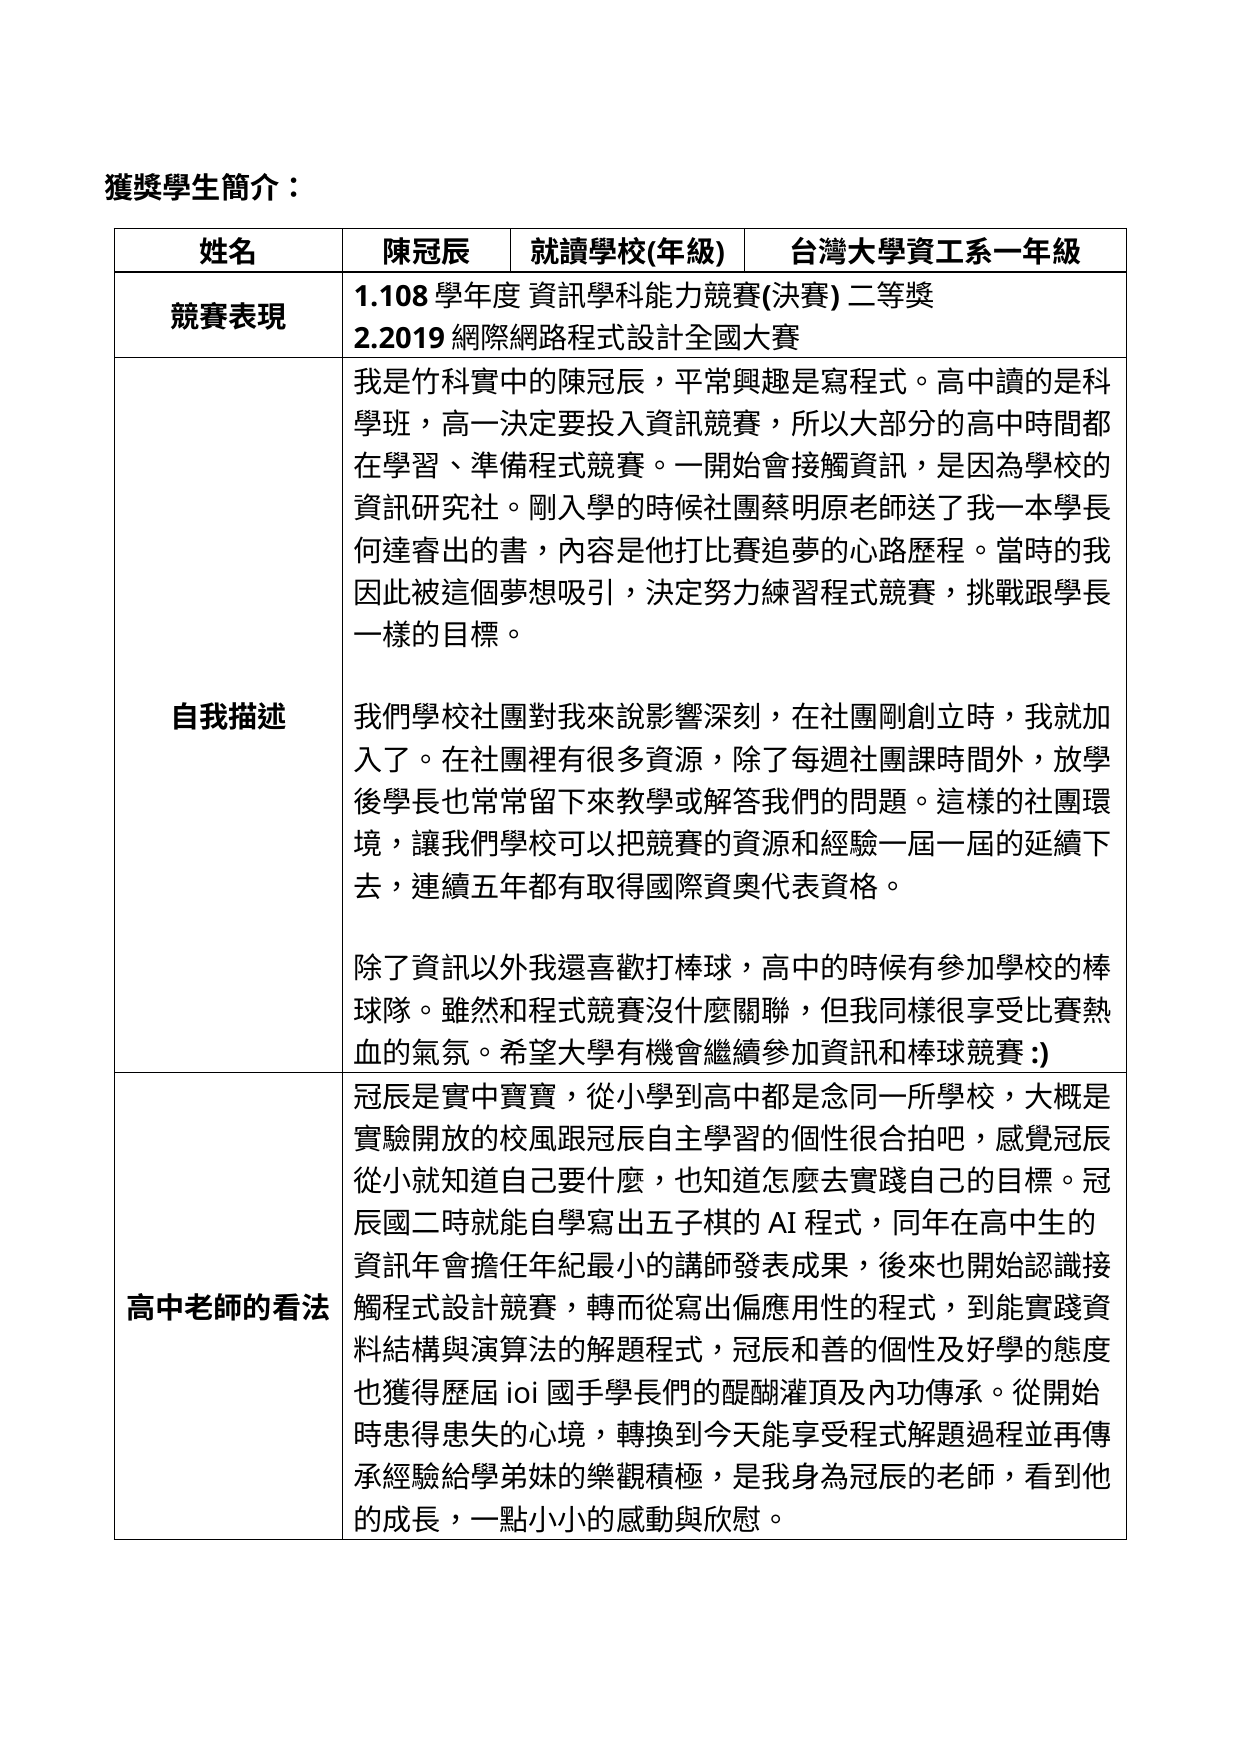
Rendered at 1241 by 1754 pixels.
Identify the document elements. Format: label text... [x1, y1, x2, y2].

table_cell 冠辰是實中寶寶，從小學到高中都是念同一所學校，大概是實驗開放的校風跟冠辰自主學習的個性很合拍吧，感覺冠辰從小就知道自己要什麼，也知道怎麼去實踐自己的目標。冠辰國二時就能自學寫出五子棋的 AI 程式，同年在高中生的資訊年會擔任年紀最小的講師發表成果，後來也開始認識接觸程式設計競賽，轉而從寫出偏應用性的程式，到能實踐資料結構與演算法的解題程式，冠辰和善的個性及好學的態度也獲得歷屆 ioi 國手學長們的醍醐灌頂及內功傳承。從開始時患得患失的心境，轉換到今天能享受程式解題過程並再傳承經驗給學弟妹的樂觀積極，是我身為冠辰的老師，看到他的成長，一點小小的感動與欣慰。 [343, 1073, 1126, 1538]
table_cell 1.108學年度 資訊學科能力競賽(決賽) 二等獎 2.2019網際網路程式設計全國大賽 [343, 273, 1126, 357]
table_header 台灣大學資工系一年級 [745, 229, 1126, 271]
table_cell 競賽表現 [115, 273, 342, 357]
table_header 就讀學校(年級) [511, 229, 744, 271]
table_cell 我是竹科實中的陳冠辰，平常興趣是寫程式。高中讀的是科學班，高一決定要投入資訊競賽，所以大部分的高中時間都在學習、準備程式競賽。一開始會接觸資訊，是因為學校的資訊研究社。剛入學的時候社團蔡明原老師送了我一本學長何達睿出的書，內容是他打比賽追夢的心路歷程。當時的我因此被這個夢想吸引，決定努力練習程式競賽，挑戰跟學長一樣的目標。 我們學校社團對我來說影響深刻，在社團剛創立時，我就加入了。在社團裡有很多資源，除了每週社團課時間外，放學後學長也常常留下來教學或解答我們的問題。這樣的社團環境，讓我們學校可以把競賽的資源和經驗一屆一屆的延續下去，連續五年都有取得國際資奧代表資格。 除了資訊以外我還喜歡打棒球，高中的時候有參加學校的棒球隊。雖然和程式競賽沒什麼關聯，但我同樣很享受比賽熱血的氣氛。希望大學有機會繼續參加資訊和棒球競賽 :) [343, 358, 1126, 1072]
table_cell 自我描述 [115, 358, 342, 1072]
table_header 姓名 [115, 229, 342, 271]
table_cell 高中老師的看法 [115, 1073, 342, 1538]
text 獲獎學生簡介： [104, 164, 1136, 207]
table_header 陳冠辰 [343, 229, 510, 271]
